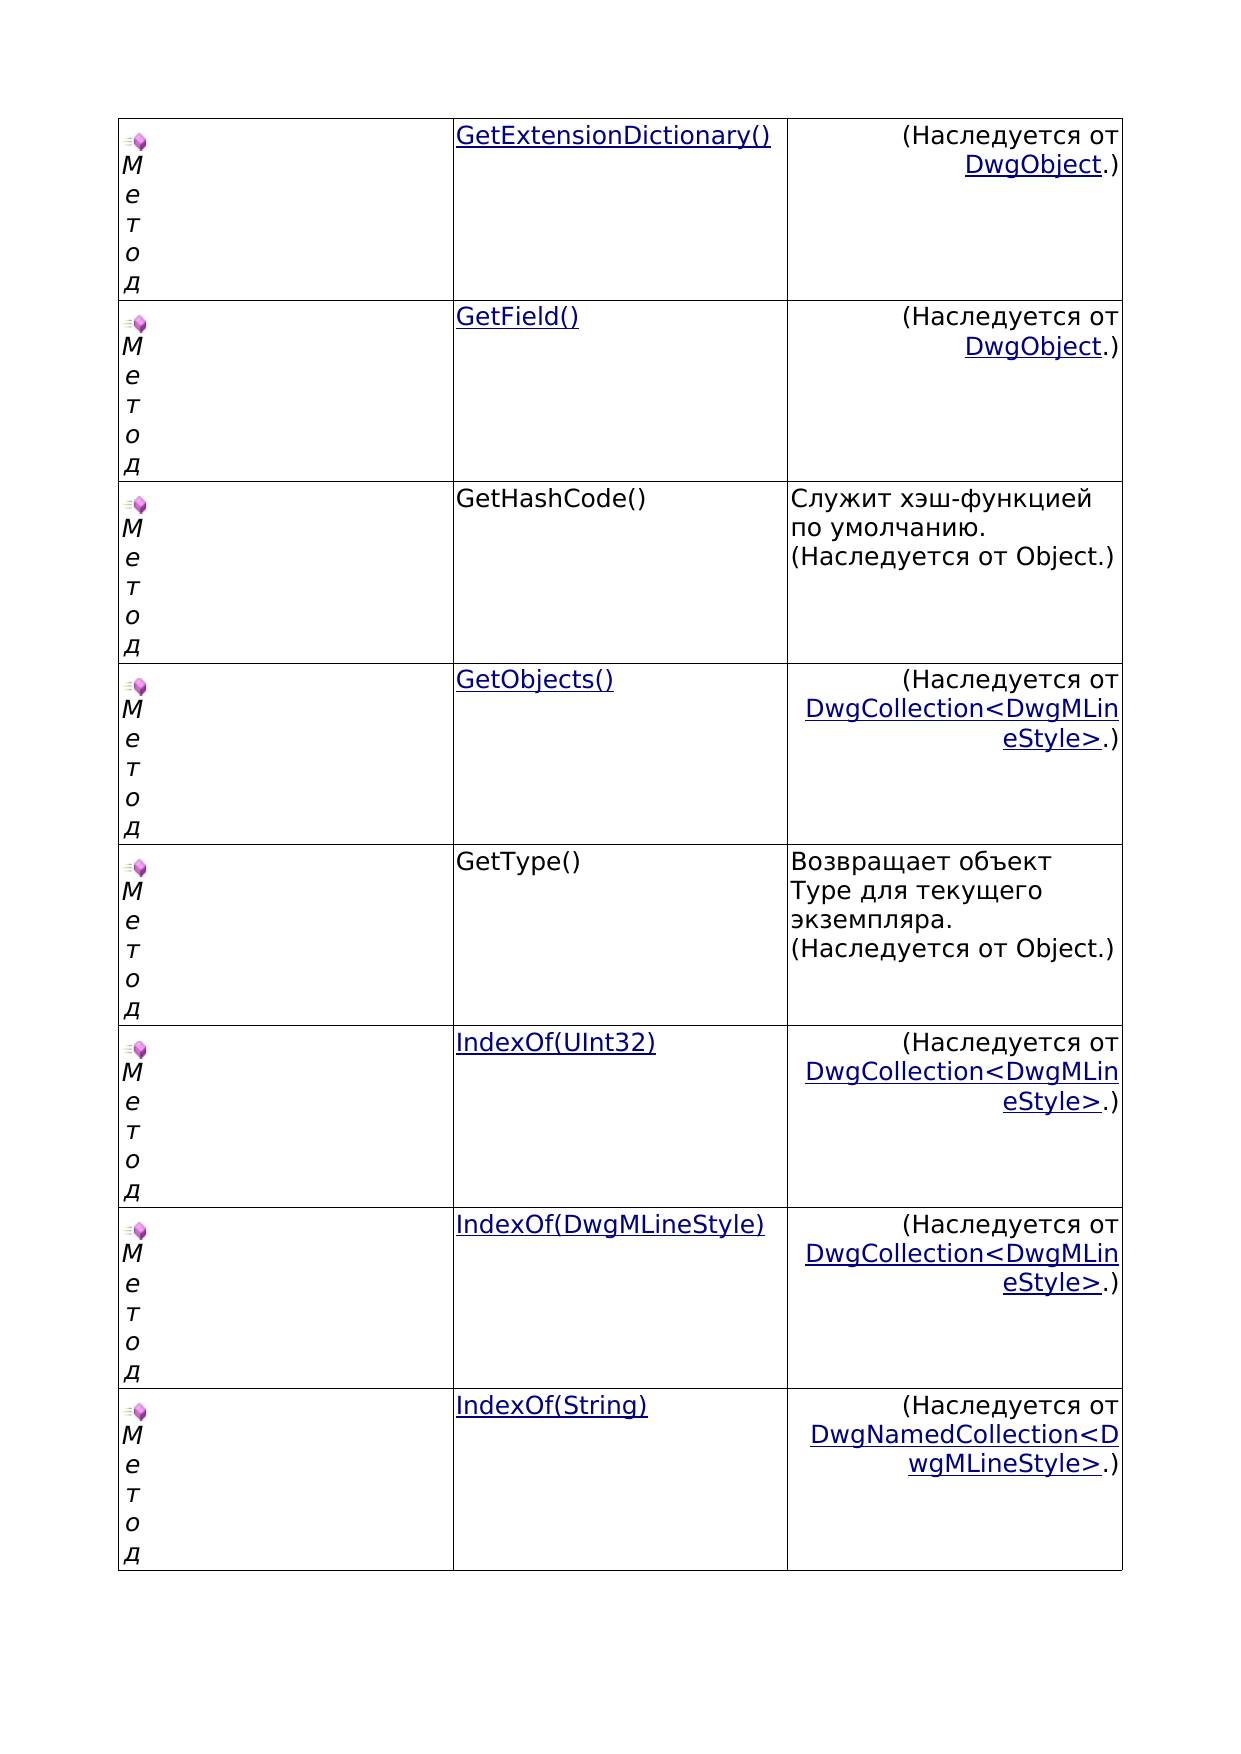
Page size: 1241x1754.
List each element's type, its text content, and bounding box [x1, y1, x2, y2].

picture [121, 1041, 147, 1059]
picture [121, 315, 147, 333]
table_cell [119, 1389, 453, 1570]
table_cell Возвращает объект Type для текущего экземпляра. (Наследуется от Object.) [788, 845, 1122, 1025]
table_cell [119, 119, 453, 299]
picture [121, 1222, 147, 1240]
table_cell GetObjects() [454, 664, 787, 844]
picture [121, 678, 147, 696]
picture [121, 859, 147, 877]
table_cell [119, 845, 453, 1025]
table_cell (Наследуется от DwgCollection<DwgMLineStyle>.) [788, 1208, 1122, 1388]
table_cell GetField() [454, 301, 787, 481]
table_cell Служит хэш-функцией по умолчанию. (Наследуется от Object.) [788, 482, 1122, 662]
picture [121, 496, 147, 514]
table_cell (Наследуется от DwgObject.) [788, 119, 1122, 299]
picture [121, 1403, 147, 1421]
table_cell [119, 482, 453, 662]
table_cell [119, 1026, 453, 1207]
table_cell [119, 301, 453, 481]
table_cell IndexOf(String) [454, 1389, 787, 1570]
table_cell GetExtensionDictionary() [454, 119, 787, 299]
picture [121, 133, 147, 151]
table_cell GetType() [454, 845, 787, 1025]
table_cell (Наследуется от DwgCollection<DwgMLineStyle>.) [788, 1026, 1122, 1207]
table_cell (Наследуется от DwgNamedCollection<DwgMLineStyle>.) [788, 1389, 1122, 1570]
table_cell [119, 664, 453, 844]
table_cell IndexOf(DwgMLineStyle) [454, 1208, 787, 1388]
table_cell IndexOf(UInt32) [454, 1026, 787, 1207]
table_cell [119, 1208, 453, 1388]
table_cell (Наследуется от DwgCollection<DwgMLineStyle>.) [788, 664, 1122, 844]
table_cell GetHashCode() [454, 482, 787, 662]
table_cell (Наследуется от DwgObject.) [788, 301, 1122, 481]
